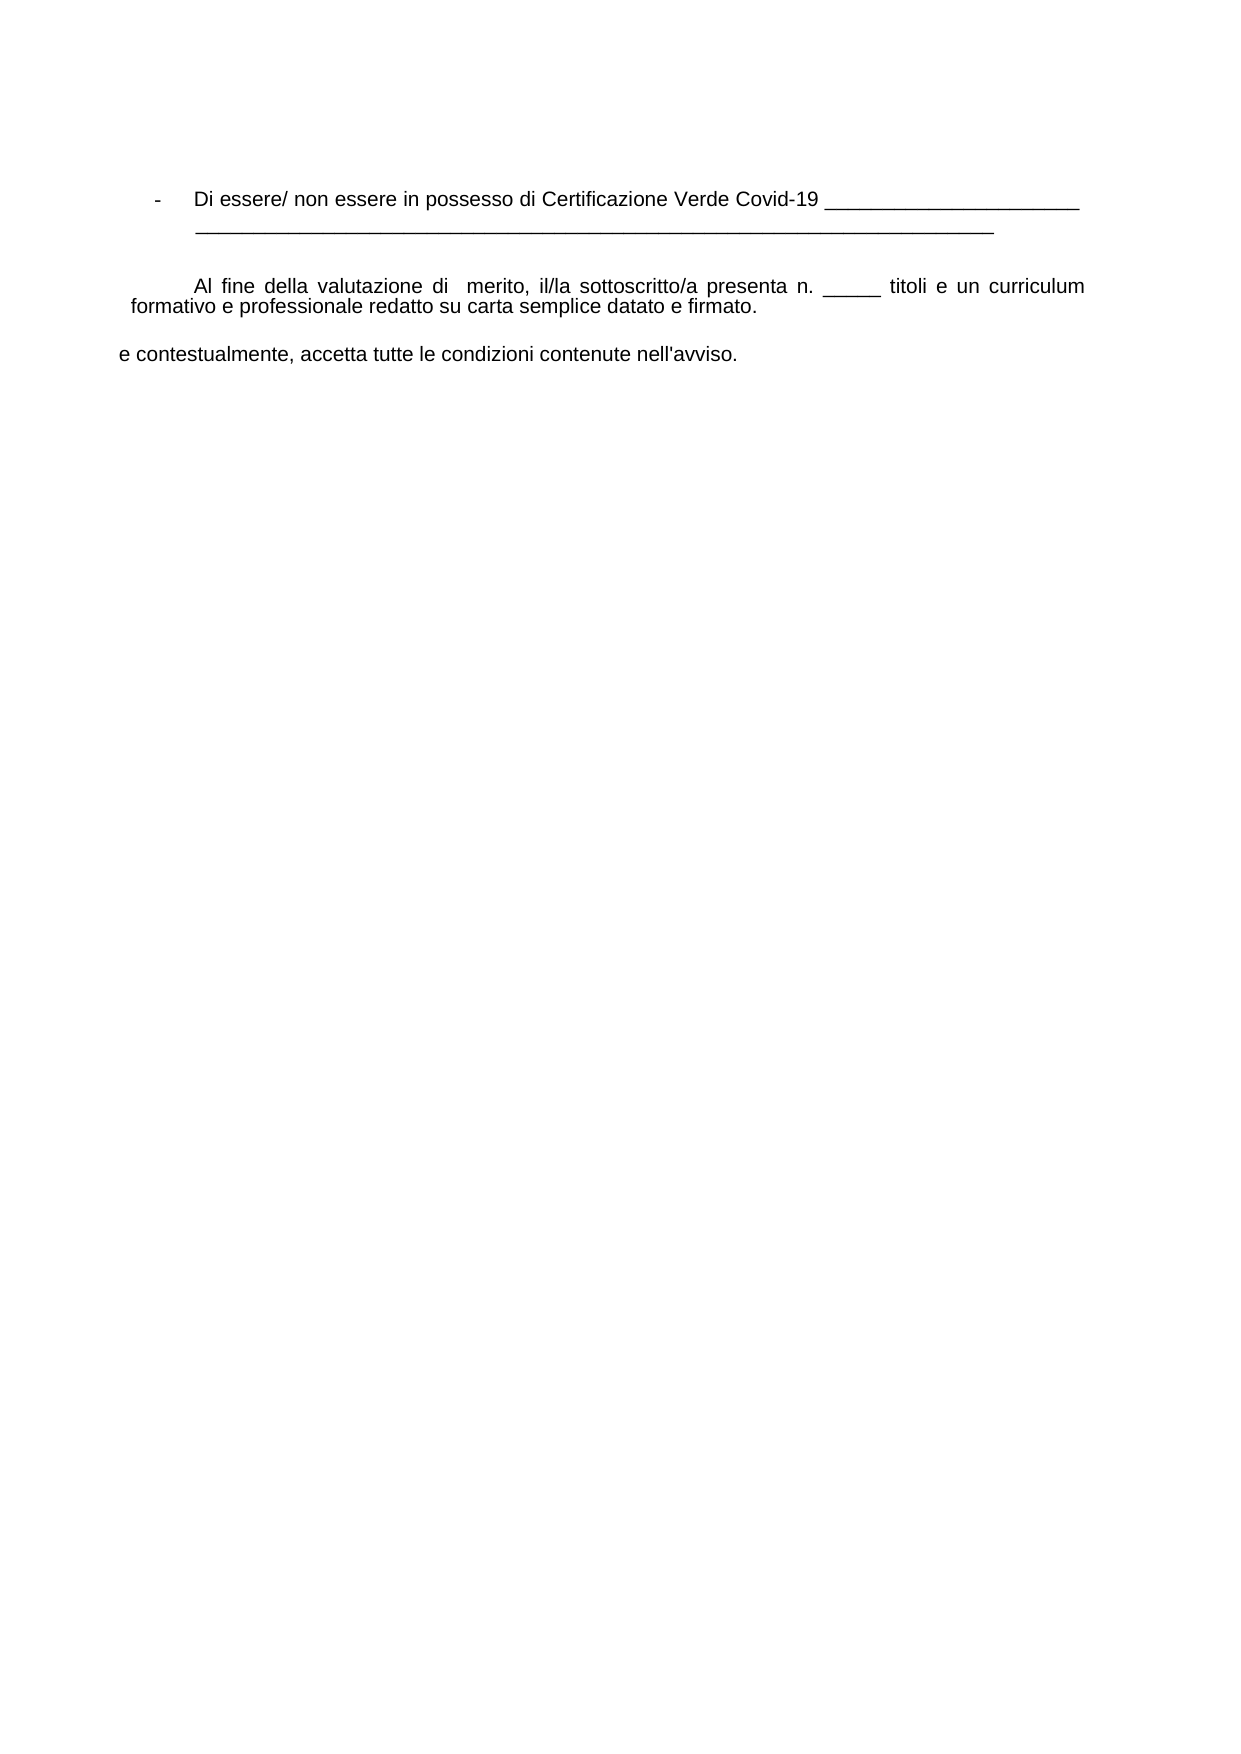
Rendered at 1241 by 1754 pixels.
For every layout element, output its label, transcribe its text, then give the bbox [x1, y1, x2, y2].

list Al fine della valutazione di merito, il/la sottoscritto/a presenta n. _____ titoli e un curriculum formativo e professionale redatto su carta semplice datato e firmato. [131, 276, 1086, 318]
list Di essere/ non essere in possesso di Certificazione Verde Covid-19 ______________________ _____________________________________________________________________ [154, 187, 1081, 235]
list e contestualmente, accetta tutte le condizioni contenute nell'avviso. [119, 342, 1092, 366]
